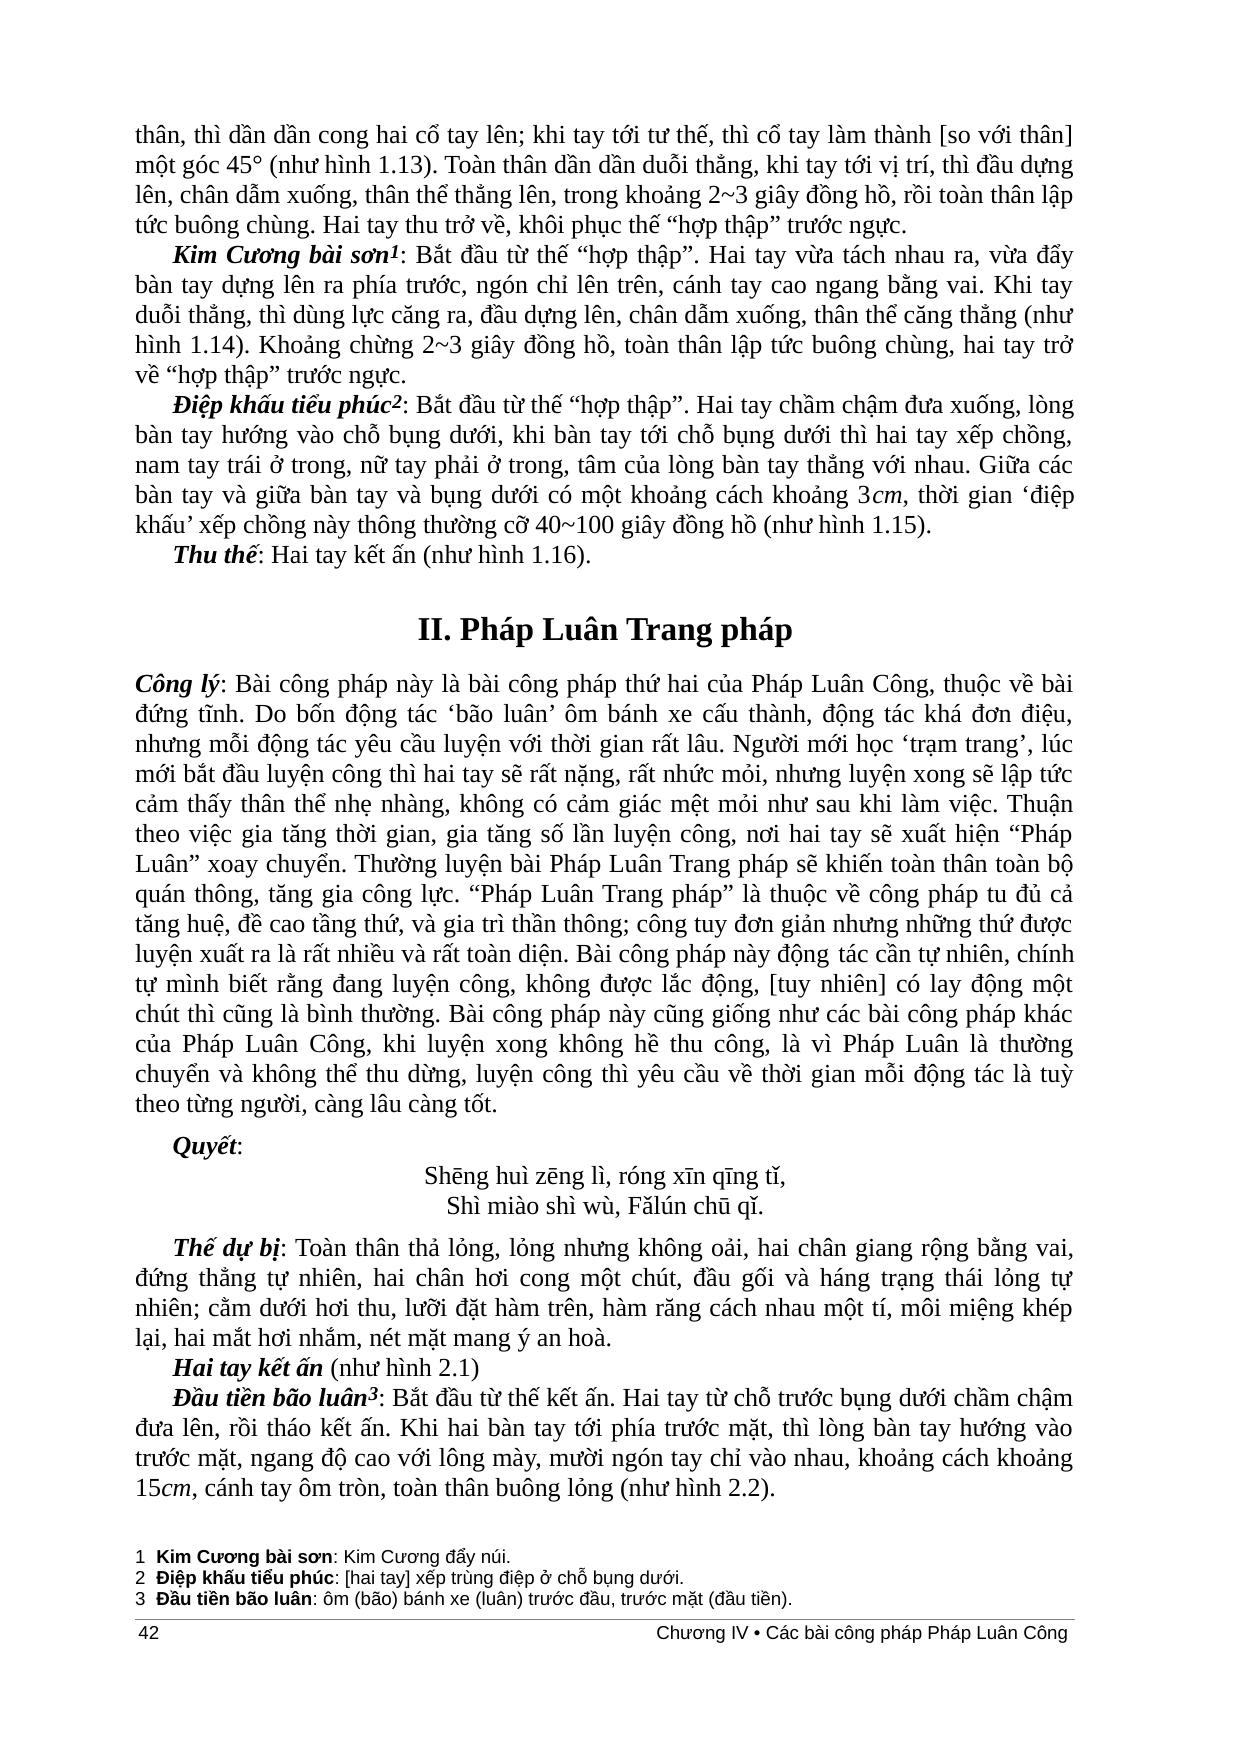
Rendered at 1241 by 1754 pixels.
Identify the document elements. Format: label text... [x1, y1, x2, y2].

text Điệp khấu tiểu phúc: Bắt đầu từ thế “hợp thập”. Hai tay chầm chậm đưa xuống, lòng bàn tay hướng vào chỗ bụng dưới, khi bàn tay tới chỗ bụng dưới thì hai tay xếp chồng, nam tay trái ở trong, nữ tay phải ở trong, tâm của lòng bàn tay thẳng với nhau. Giữa các bàn tay và giữa bàn tay và bụng dưới có một khoảng cách khoảng 3cm, thời gian ‘điệp khấu’ xếp chồng này thông thường cỡ 40~100 giây đồng hồ (như hình 1.15). [135, 390, 1075, 540]
subtitle II. Pháp Luân Trang pháp [135, 609, 1075, 647]
text Đầu tiền bão luân: Bắt đầu từ thế kết ấn. Hai tay từ chỗ trước bụng dưới chầm chậm đưa lên, rồi tháo kết ấn. Khi hai bàn tay tới phía trước mặt, thì lòng bàn tay hướng vào trước mặt, ngang độ cao với lông mày, mười ngón tay chỉ vào nhau, khoảng cách khoảng 15cm, cánh tay ôm tròn, toàn thân buông lỏng (như hình 2.2). [135, 1382, 1075, 1502]
text thân, thì dần dần cong hai cổ tay lên; khi tay tới tư thế, thì cổ tay làm thành [so với thân] một góc 45° (như hình 1.13). Toàn thân dần dần duỗi thẳng, khi tay tới vị trí, thì đầu dựng lên, chân dẫm xuống, thân thể thẳng lên, trong khoảng 2~3 giây đồng hồ, rồi toàn thân lập tức buông chùng. Hai tay thu trở về, khôi phục thế “hợp thập” trước ngực. [135, 120, 1075, 240]
text Kim Cương bài sơn: Kim Cương đẩy núi. [135, 1547, 1075, 1568]
text Kim Cương bài sơn: Bắt đầu từ thế “hợp thập”. Hai tay vừa tách nhau ra, vừa đẩy bàn tay dựng lên ra phía trước, ngón chỉ lên trên, cánh tay cao ngang bằng vai. Khi tay duỗi thẳng, thì dùng lực căng ra, đầu dựng lên, chân dẫm xuống, thân thể căng thẳng (như hình 1.14). Khoảng chừng 2~3 giây đồng hồ, toàn thân lập tức buông chùng, hai tay trở về “hợp thập” trước ngực. [135, 240, 1075, 390]
text Hai tay kết ấn (như hình 2.1) [135, 1352, 1075, 1382]
text Công lý: Bài công pháp này là bài công pháp thứ hai của Pháp Luân Công, thuộc về bài đứng tĩnh. Do bốn động tác ‘bão luân’ ôm bánh xe cấu thành, động tác khá đơn điệu, nhưng mỗi động tác yêu cầu luyện với thời gian rất lâu. Người mới học ‘trạm trang’, lúc mới bắt đầu luyện công thì hai tay sẽ rất nặng, rất nhức mỏi, nhưng luyện xong sẽ lập tức cảm thấy thân thể nhẹ nhàng, không có cảm giác mệt mỏi như sau khi làm việc. Thuận theo việc gia tăng thời gian, gia tăng số lần luyện công, nơi hai tay sẽ xuất hiện “Pháp Luân” xoay chuyển. Thường luyện bài Pháp Luân Trang pháp sẽ khiến toàn thân toàn bộ quán thông, tăng gia công lực. “Pháp Luân Trang pháp” là thuộc về công pháp tu đủ cả tăng huệ, đề cao tầng thứ, và gia trì thần thông; công tuy đơn giản nhưng những thứ được luyện xuất ra là rất nhiều và rất toàn diện. Bài công pháp này động tác cần tự nhiên, chính tự mình biết rằng đang luyện công, không được lắc động, [tuy nhiên] có lay động một chút thì cũng là bình thường. Bài công pháp này cũng giống như các bài công pháp khác của Pháp Luân Công, khi luyện xong không hề thu công, là vì Pháp Luân là thường chuyển và không thể thu dừng, luyện công thì yêu cầu về thời gian mỗi động tác là tuỳ theo từng người, càng lâu càng tốt. [135, 668, 1075, 1118]
text Thế dự bị: Toàn thân thả lỏng, lỏng nhưng không oải, hai chân giang rộng bằng vai, đứng thẳng tự nhiên, hai chân hơi cong một chút, đầu gối và háng trạng thái lỏng tự nhiên; cằm dưới hơi thu, lưỡi đặt hàm trên, hàm răng cách nhau một tí, môi miệng khép lại, hai mắt hơi nhắm, nét mặt mang ý an hoà. [135, 1232, 1075, 1352]
text Đầu tiền bão luân: ôm (bão) bánh xe (luân) trước đầu, trước mặt (đầu tiền). [135, 1589, 1075, 1610]
text Điệp khấu tiểu phúc: [hai tay] xếp trùng điệp ở chỗ bụng dưới. [135, 1568, 1075, 1589]
text Shēng huì zēng lì, róng xīn qīng tǐ, Shì miào shì wù, Fǎlún chū qǐ. [135, 1160, 1075, 1220]
text Thu thế: Hai tay kết ấn (như hình 1.16). [135, 540, 1075, 570]
text Quyết: [135, 1130, 1075, 1160]
